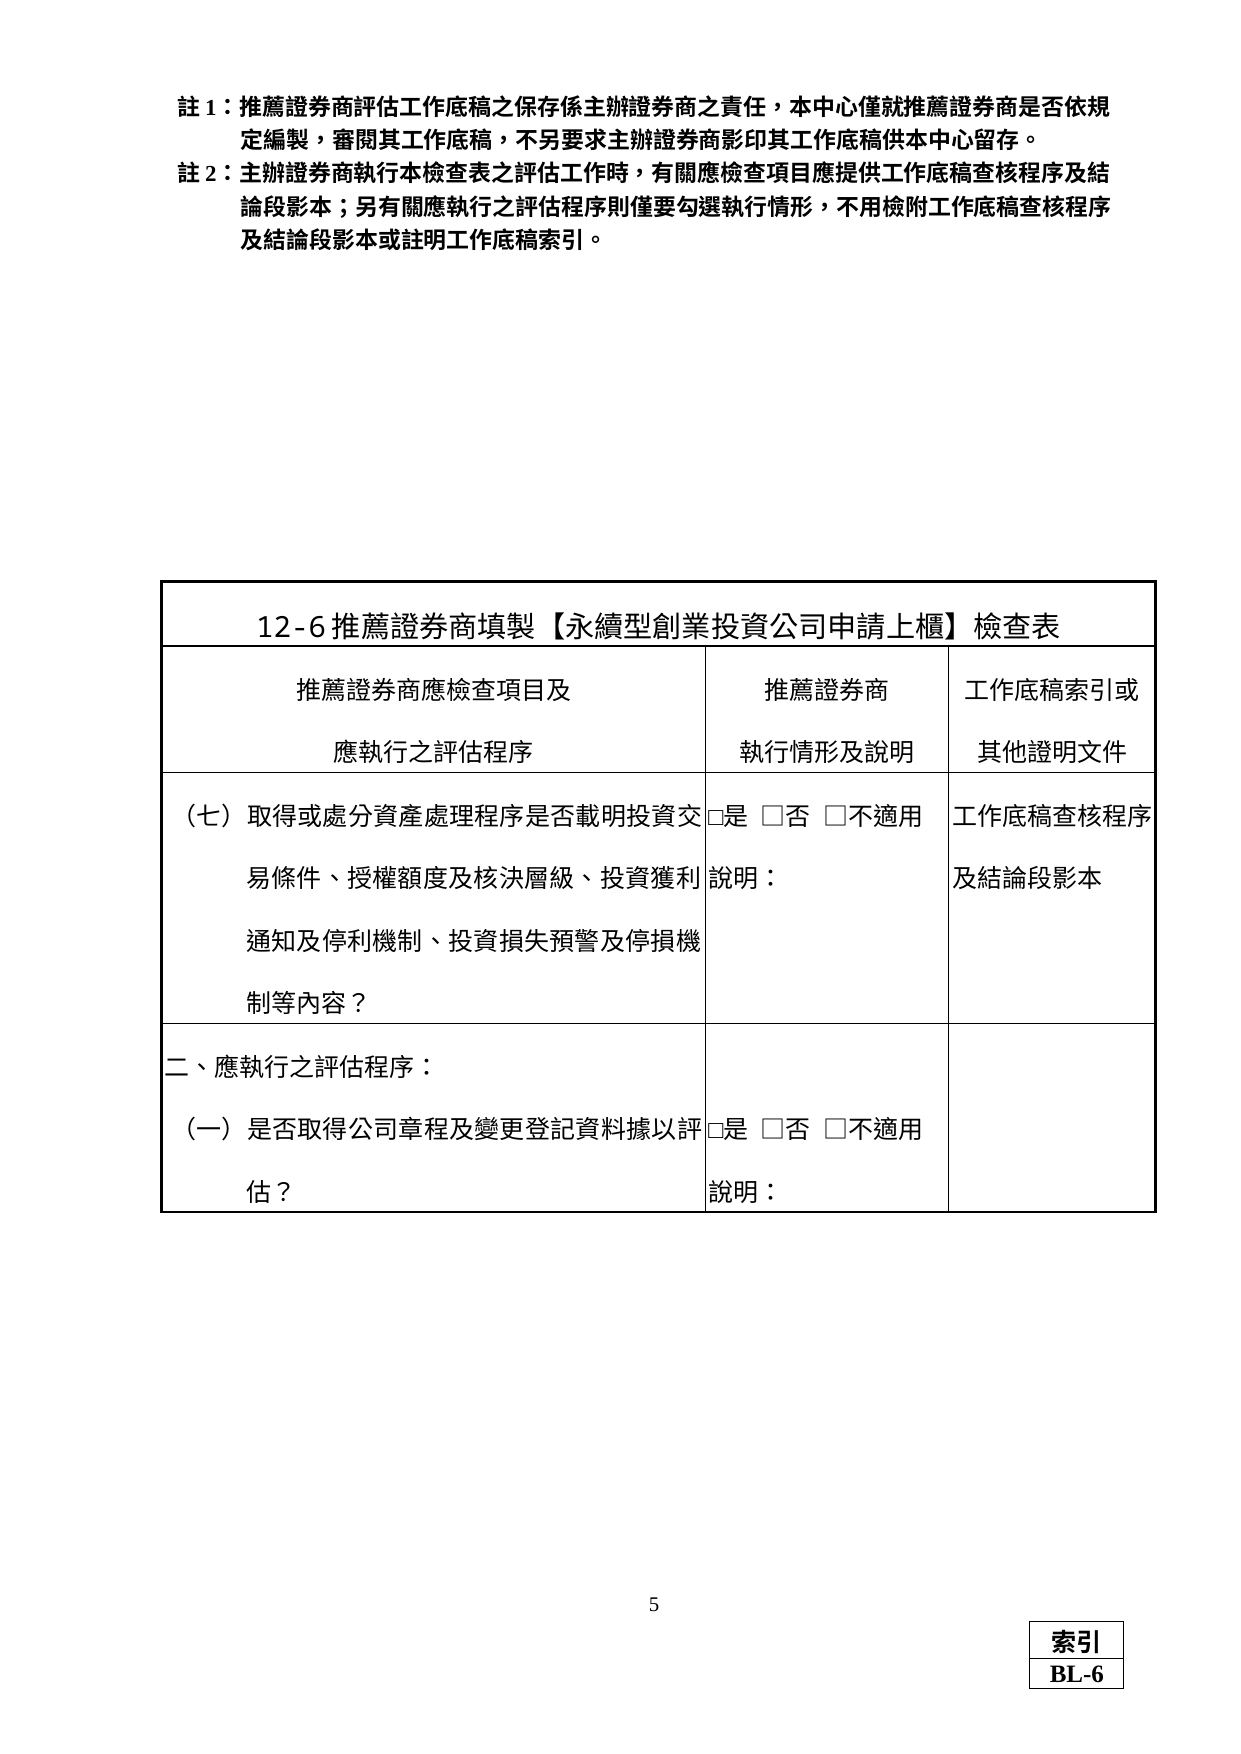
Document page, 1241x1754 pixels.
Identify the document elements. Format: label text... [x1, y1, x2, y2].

table_header 12-6推薦證券商填製【永續型創業投資公司申請上櫃】檢查表 [163, 583, 1154, 645]
table_cell （七）取得或處分資產處理程序是否載明投資交易條件、授權額度及核決層級、投資獲利通知及停利機制、投資損失預警及停損機制等內容？ [163, 773, 705, 1023]
table_cell 推薦證券商 執行情形及說明 [706, 647, 948, 772]
table_cell 推薦證券商應檢查項目及 應執行之評估程序 [163, 647, 705, 772]
table_cell 工作底稿查核程序及結論段影本 [949, 773, 1154, 1023]
table_cell （一）是否取得公司章程及變更登記資料據以評估？ [163, 1086, 705, 1211]
table_cell □是 □否 □不適用 說明： [706, 1086, 948, 1211]
table_cell 工作底稿索引或 其他證明文件 [949, 647, 1154, 772]
table_cell [949, 1024, 1154, 1086]
table_cell □是 □否 □不適用 說明： [706, 773, 948, 1023]
table_cell 二、應執行之評估程序： [163, 1024, 705, 1086]
table_cell [706, 1024, 948, 1086]
table_cell [949, 1086, 1154, 1211]
